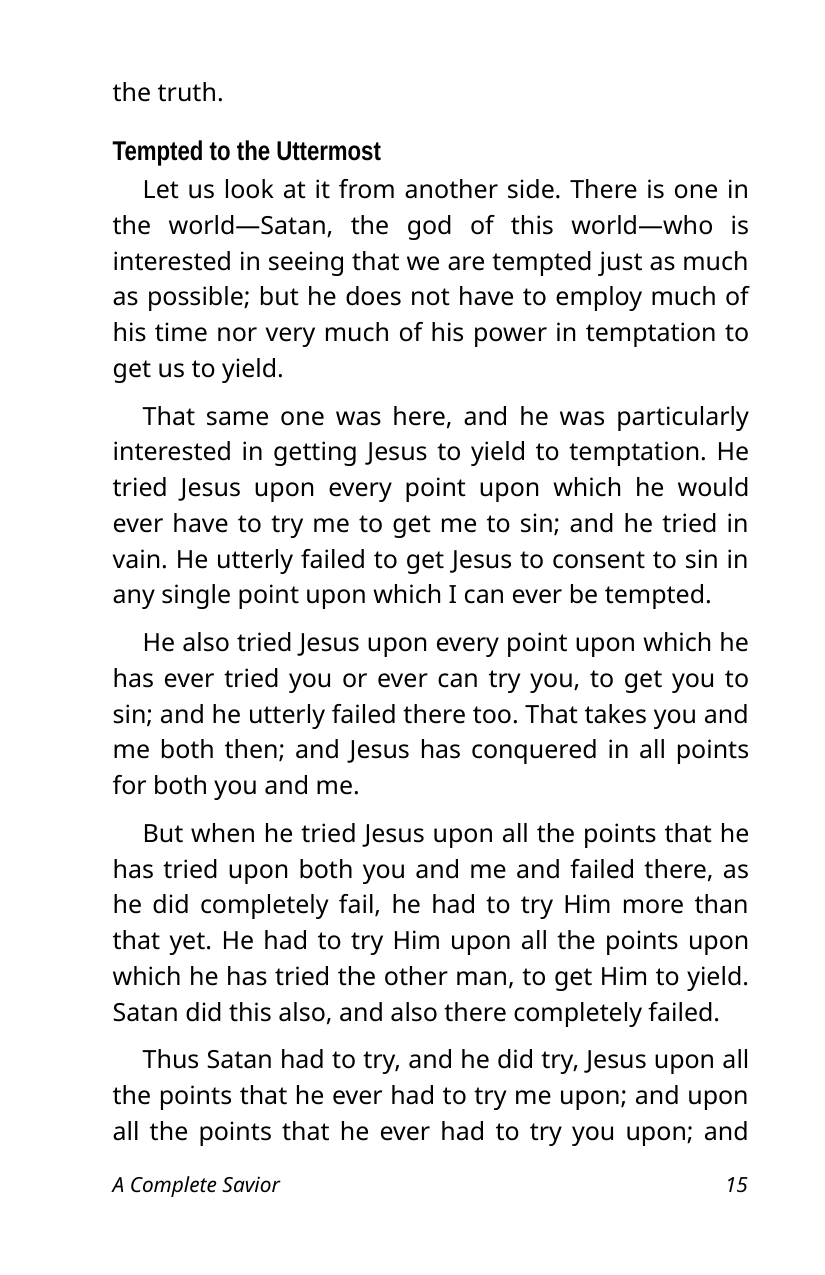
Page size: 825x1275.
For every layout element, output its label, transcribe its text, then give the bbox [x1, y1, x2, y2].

text Let us look at it from another side. There is one in the world—Satan, the god of this world—who is interested in seeing that we are tempted just as much as possible; but he does not have to employ much of his time nor very much of his power in temptation to get us to yield. [112, 172, 750, 384]
text That same one was here, and he was particularly interested in getting Jesus to yield to temptation. He tried Jesus upon every point upon which he would ever have to try me to get me to sin; and he tried in vain. He utterly failed to get Jesus to consent to sin in any single point upon which I can ever be tempted. [112, 398, 750, 611]
subtitle Tempted to the Uttermost [112, 135, 750, 166]
text the truth. [112, 75, 750, 109]
text Thus Satan had to try, and he did try, Jesus upon all the points that he ever had to try me upon; and upon all the points that he ever had to try you upon; and [112, 1042, 750, 1147]
text He also tried Jesus upon every point upon which he has ever tried you or ever can try you, to get you to sin; and he utterly failed there too. That takes you and me both then; and Jesus has conquered in all points for both you and me. [112, 625, 750, 802]
text But when he tried Jesus upon all the points that he has tried upon both you and me and failed there, as he did completely fail, he had to try Him more than that yet. He had to try Him upon all the points upon which he has tried the other man, to get Him to yield. Satan did this also, and also there completely failed. [112, 816, 750, 1028]
